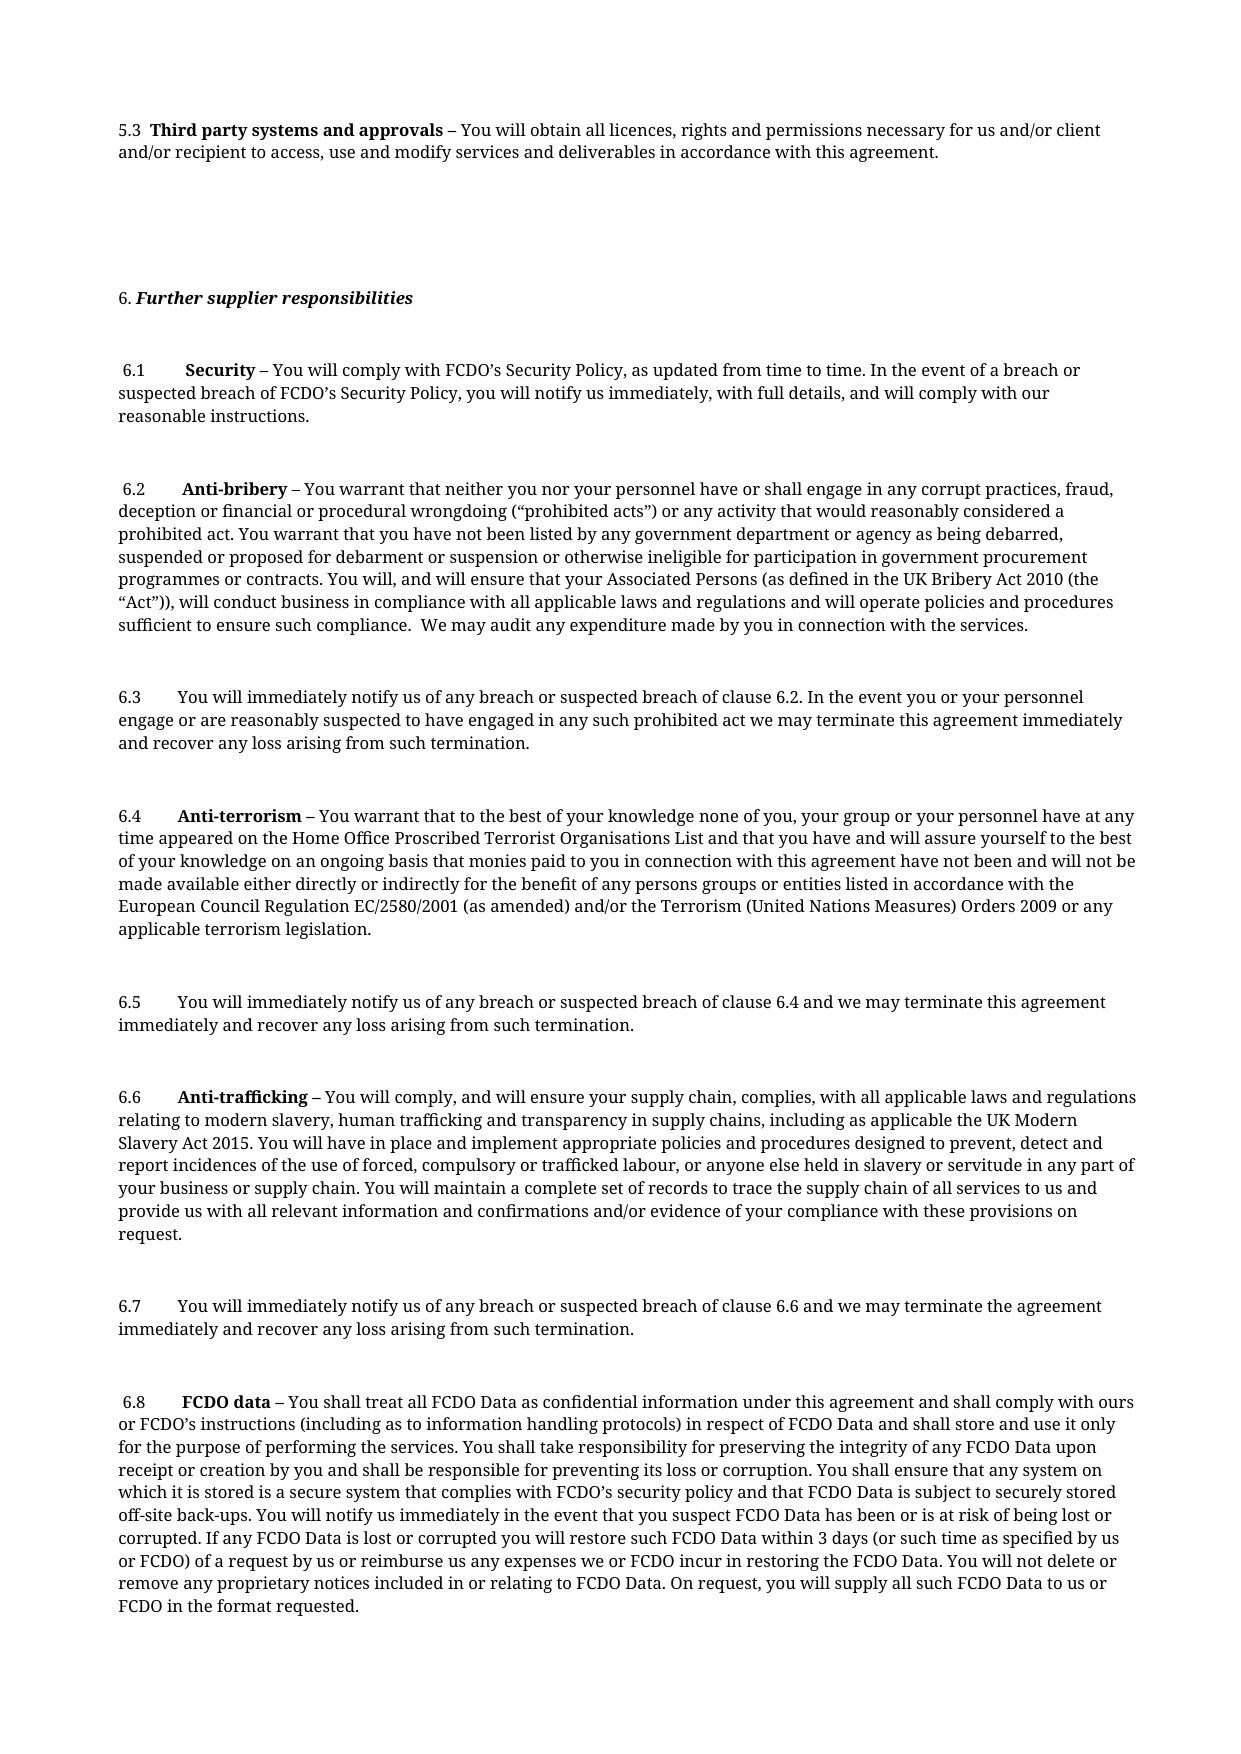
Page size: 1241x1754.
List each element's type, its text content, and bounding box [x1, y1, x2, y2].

text 6.1 Security – You will comply with FCDO’s Security Policy, as updated from time to time. In the event of a breach or suspected breach of FCDO’s Security Policy, you will notify us immediately, with full details, and will comply with our reasonable instructions. [118, 359, 1137, 427]
text 6.2 Anti-bribery – You warrant that neither you nor your personnel have or shall engage in any corrupt practices, fraud, deception or financial or procedural wrongdoing (“prohibited acts”) or any activity that would reasonably considered a prohibited act. You warrant that you have not been listed by any government department or agency as being debarred, suspended or proposed for debarment or suspension or otherwise ineligible for participation in government procurement programmes or contracts. You will, and will ensure that your Associated Persons (as defined in the UK Bribery Act 2010 (the “Act”)), will conduct business in compliance with all applicable laws and regulations and will operate policies and procedures sufficient to ensure such compliance. We may audit any expenditure made by you in connection with the services. [118, 477, 1137, 636]
text 6.3 You will immediately notify us of any breach or suspected breach of clause 6.2. In the event you or your personnel engage or are reasonably suspected to have engaged in any such prohibited act we may terminate this agreement immediately and recover any loss arising from such termination. [118, 686, 1137, 754]
text 6.7 You will immediately notify us of any breach or suspected breach of clause 6.6 and we may terminate the agreement immediately and recover any loss arising from such termination. [118, 1295, 1137, 1340]
text 6.6 Anti-trafficking – You will comply, and will ensure your supply chain, complies, with all applicable laws and regulations relating to modern slavery, human trafficking and transparency in supply chains, including as applicable the UK Modern Slavery Act 2015. You will have in place and implement appropriate policies and procedures designed to prevent, detect and report incidences of the use of forced, compulsory or trafficked labour, or anyone else held in slavery or servitude in any part of your business or supply chain. You will maintain a complete set of records to trace the supply chain of all services to us and provide us with all relevant information and confirmations and/or evidence of your compliance with these provisions on request. [118, 1086, 1137, 1245]
text 6.8 FCDO data – You shall treat all FCDO Data as confidential information under this agreement and shall comply with ours or FCDO’s instructions (including as to information handling protocols) in respect of FCDO Data and shall store and use it only for the purpose of performing the services. You shall take responsibility for preserving the integrity of any FCDO Data upon receipt or creation by you and shall be responsible for preventing its loss or corruption. You shall ensure that any system on which it is stored is a secure system that complies with FCDO’s security policy and that FCDO Data is subject to securely stored off-site back-ups. You will notify us immediately in the event that you suspect FCDO Data has been or is at risk of being lost or corrupted. If any FCDO Data is lost or corrupted you will restore such FCDO Data within 3 days (or such time as specified by us or FCDO) of a request by us or reimburse us any expenses we or FCDO incur in restoring the FCDO Data. You will not delete or remove any proprietary notices included in or relating to FCDO Data. On request, you will supply all such FCDO Data to us or FCDO in the format requested. [118, 1390, 1137, 1617]
text 6. Further supplier responsibilities [118, 286, 1137, 309]
text 5.3 Third party systems and approvals – You will obtain all licences, rights and permissions necessary for us and/or client and/or recipient to access, use and modify services and deliverables in accordance with this agreement. [118, 118, 1137, 163]
text 6.4 Anti-terrorism – You warrant that to the best of your knowledge none of you, your group or your personnel have at any time appeared on the Home Office Proscribed Terrorist Organisations List and that you have and will assure yourself to the best of your knowledge on an ongoing basis that monies paid to you in connection with this agreement have not been and will not be made available either directly or indirectly for the benefit of any persons groups or entities listed in accordance with the European Council Regulation EC/2580/2001 (as amended) and/or the Terrorism (United Nations Measures) Orders 2009 or any applicable terrorism legislation. [118, 804, 1137, 940]
text 6.5 You will immediately notify us of any breach or suspected breach of clause 6.4 and we may terminate this agreement immediately and recover any loss arising from such termination. [118, 990, 1137, 1036]
